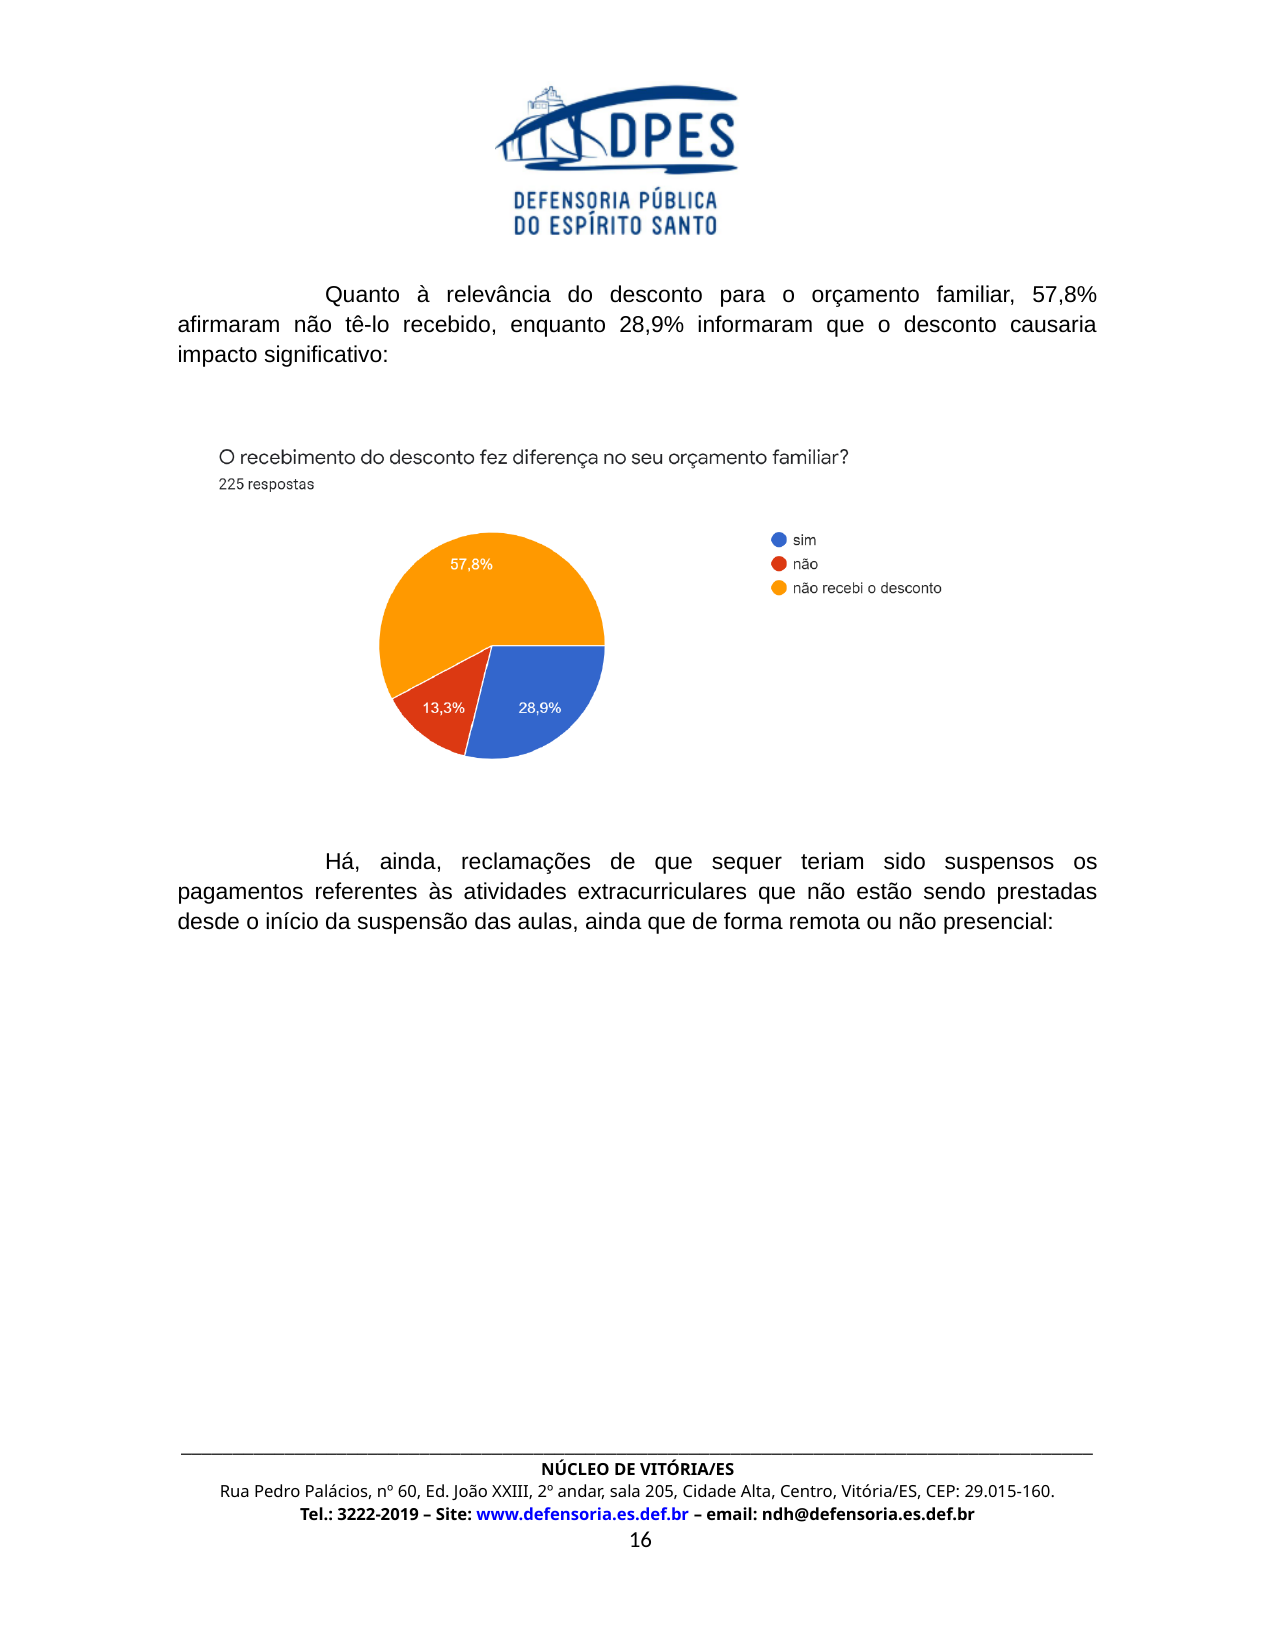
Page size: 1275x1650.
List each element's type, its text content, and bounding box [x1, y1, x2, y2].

text Quanto à relevância do desconto para o orçamento familiar, 57,8% afirmaram não tê-lo recebido, enquanto 28,9% informaram que o desconto causaria impacto significativo: [177, 281, 1098, 367]
text Há, ainda, reclamações de que sequer teriam sido suspensos os pagamentos referentes às atividades extracurriculares que não estão sendo prestadas desde o início da suspensão das aulas, ainda que de forma remota ou não presencial: [177, 848, 1098, 935]
